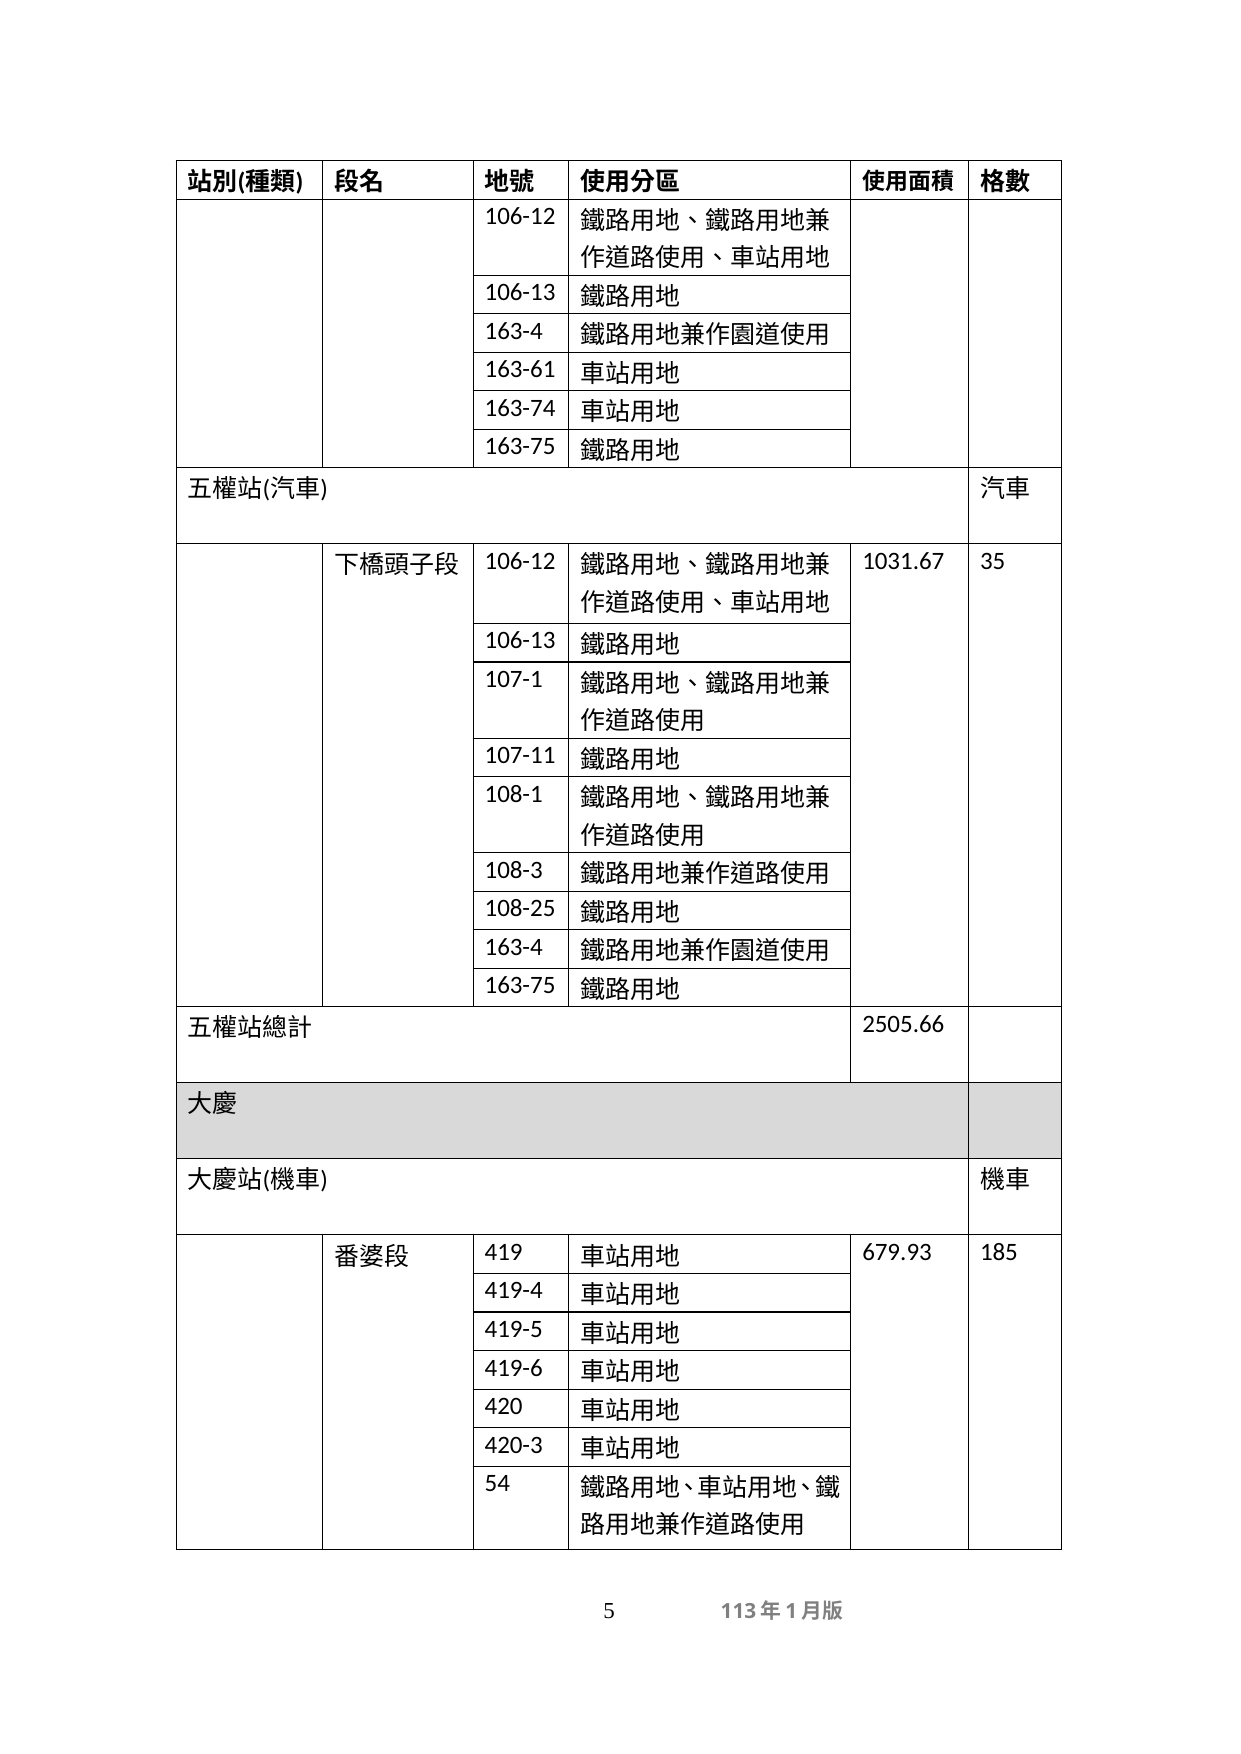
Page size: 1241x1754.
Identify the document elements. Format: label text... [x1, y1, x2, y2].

table_cell 419-5 [474, 1313, 568, 1350]
table_cell 汽車 [969, 468, 1061, 543]
table_cell 108-3 [474, 853, 568, 891]
table_cell 車站用地 [569, 353, 850, 390]
table_cell 五權站(汽車) [177, 468, 968, 543]
table_cell 鐵路用地 [569, 430, 850, 467]
table_cell 679.93 [851, 1235, 968, 1548]
table_cell 419 [474, 1235, 568, 1273]
table_cell 車站用地 [569, 1313, 850, 1350]
table_cell 鐵路用地、鐵路用地兼作道路使用、車站用地 [569, 200, 850, 274]
table_cell 鐵路用地 [569, 739, 850, 776]
table_cell 車站用地 [569, 1351, 850, 1388]
table_cell 機車 [969, 1159, 1061, 1234]
table_cell 車站用地 [569, 1274, 850, 1311]
table_cell [323, 200, 473, 467]
table_cell 106-12 [474, 544, 568, 623]
table_header 段名 [323, 161, 473, 198]
table_cell 185 [969, 1235, 1061, 1548]
table_cell 163-74 [474, 391, 568, 429]
table_cell [177, 1235, 322, 1548]
table_cell 五權站總計 [177, 1007, 850, 1082]
table_cell [851, 200, 968, 467]
table_cell 鐵路用地、鐵路用地兼作道路使用 [569, 663, 850, 737]
table_cell 163-4 [474, 930, 568, 968]
table_cell [969, 1007, 1061, 1082]
table_cell 54 [474, 1467, 568, 1548]
table_cell 鐵路用地兼作道路使用 [569, 853, 850, 891]
table_header 站別(種類) [177, 161, 322, 198]
table_cell 鐵路用地 [569, 276, 850, 313]
table_cell 車站用地 [569, 1390, 850, 1427]
table_cell 1031.67 [851, 544, 968, 1006]
table_cell 鐵路用地兼作園道使用 [569, 314, 850, 352]
table_cell 鐵路用地、車站用地、鐵路用地兼作道路使用 [569, 1467, 850, 1548]
table_cell 下橋頭子段 [323, 544, 473, 1006]
table_cell 車站用地 [569, 1235, 850, 1273]
table_cell 鐵路用地 [569, 892, 850, 929]
table_cell 番婆段 [323, 1235, 473, 1548]
table_cell 鐵路用地 [569, 624, 850, 661]
table_cell 163-75 [474, 969, 568, 1006]
table_cell 163-61 [474, 353, 568, 390]
table_cell 車站用地 [569, 1428, 850, 1466]
table_cell [969, 200, 1061, 467]
table_cell 108-1 [474, 777, 568, 852]
table_header 格數 [969, 161, 1061, 198]
table_cell 106-13 [474, 276, 568, 313]
table_cell 2505.66 [851, 1007, 968, 1082]
table_cell 車站用地 [569, 391, 850, 429]
table_cell 106-13 [474, 624, 568, 661]
table_cell 鐵路用地 [569, 969, 850, 1006]
table_cell 107-11 [474, 739, 568, 776]
table_cell 大慶 [177, 1083, 968, 1158]
table_cell [177, 200, 322, 467]
table_cell 419-6 [474, 1351, 568, 1388]
table_header 使用面積 [851, 161, 968, 198]
table_header 使用分區 [569, 161, 850, 198]
table_cell 35 [969, 544, 1061, 1006]
table_cell [177, 544, 322, 1006]
table_cell 107-1 [474, 663, 568, 737]
table_cell 420 [474, 1390, 568, 1427]
table_cell 鐵路用地、鐵路用地兼作道路使用、車站用地 [569, 544, 850, 623]
table_cell 鐵路用地、鐵路用地兼作道路使用 [569, 777, 850, 852]
table_cell 大慶站(機車) [177, 1159, 968, 1234]
table_cell [969, 1083, 1061, 1158]
table_cell 419-4 [474, 1274, 568, 1311]
table_cell 420-3 [474, 1428, 568, 1466]
table_cell 108-25 [474, 892, 568, 929]
table_header 地號 [474, 161, 568, 198]
table_cell 163-4 [474, 314, 568, 352]
table_cell 106-12 [474, 200, 568, 274]
table_cell 163-75 [474, 430, 568, 467]
table_cell 鐵路用地兼作園道使用 [569, 930, 850, 968]
